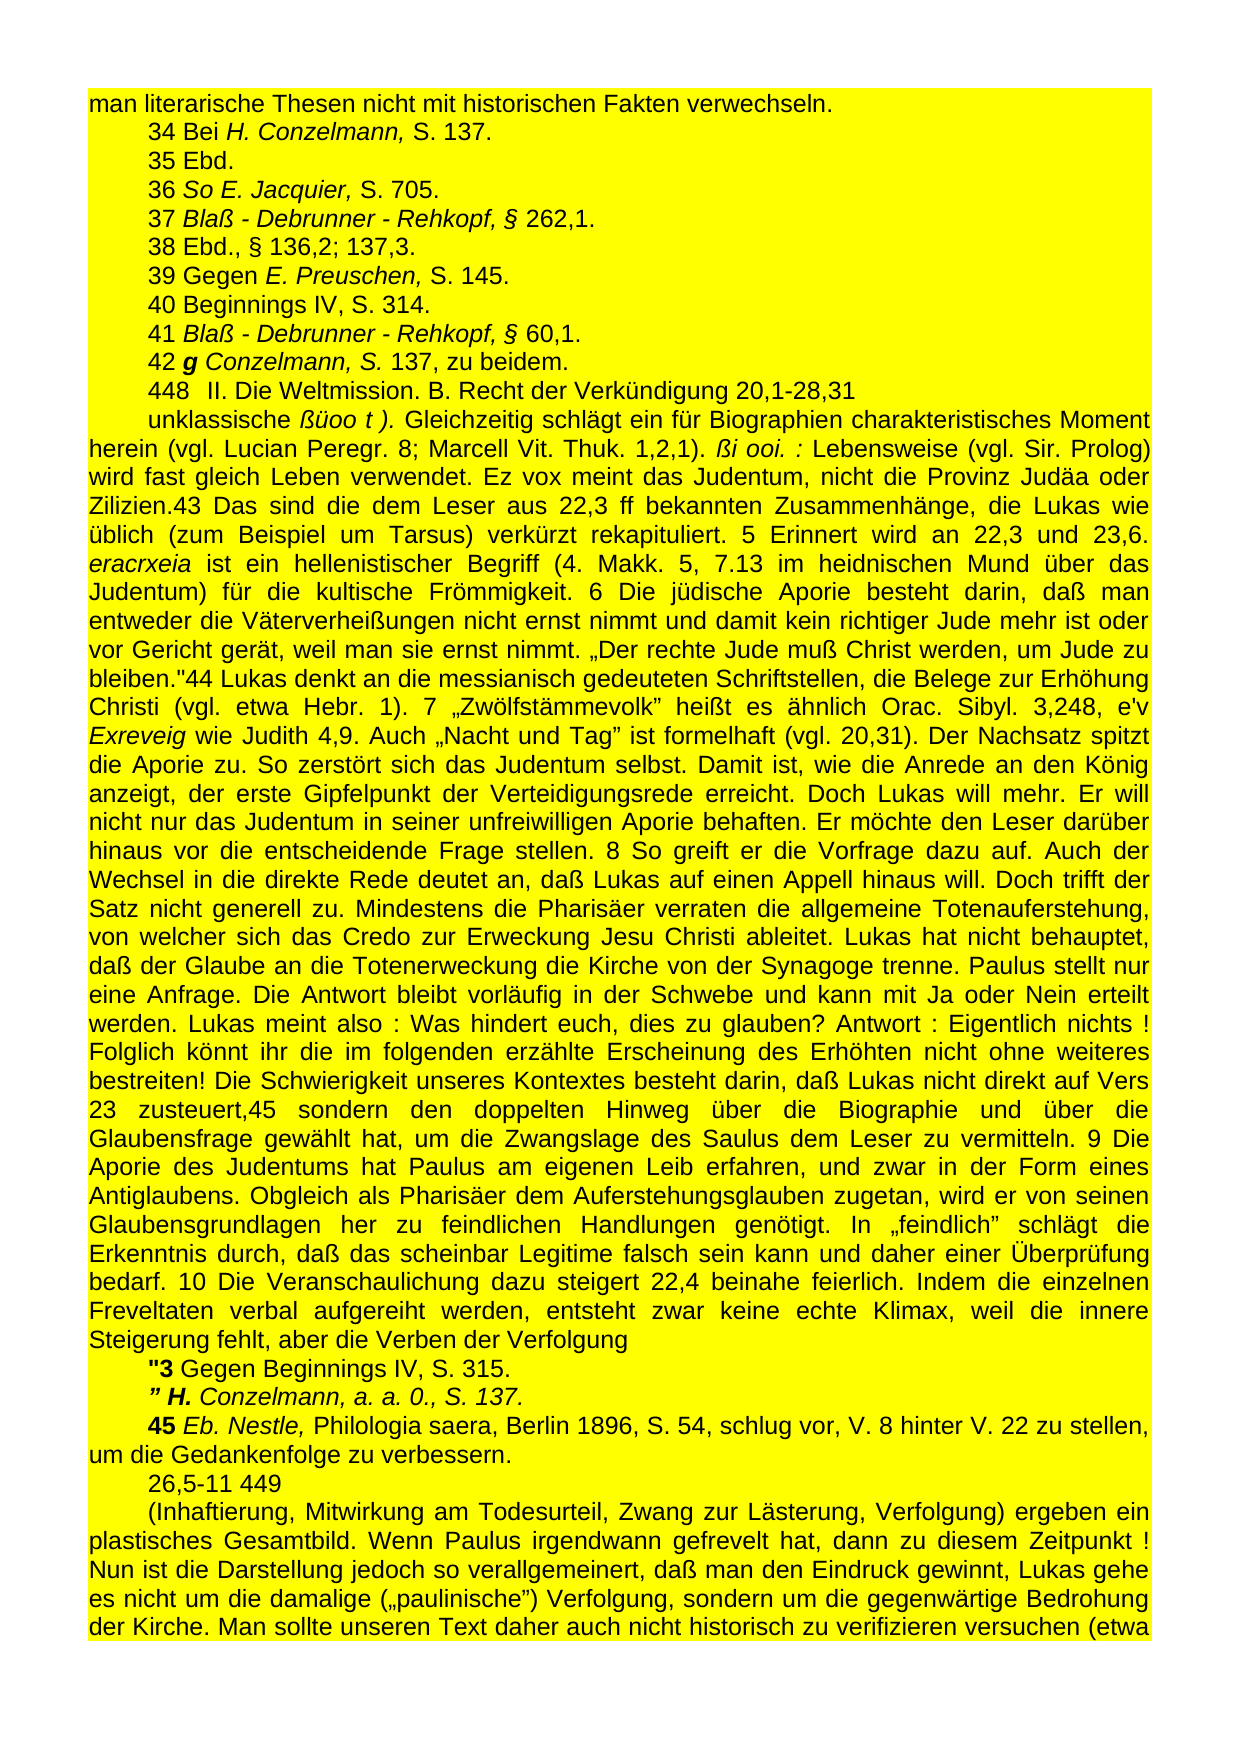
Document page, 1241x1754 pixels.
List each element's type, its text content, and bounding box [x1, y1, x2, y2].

text 39 Gegen E. Preuschen, S. 145. [88, 261, 1152, 290]
text man literarische Thesen nicht mit historischen Fakten verwechseln. [88, 88, 1152, 117]
text "3 Gegen Beginnings IV, S. 315. [88, 1353, 1152, 1382]
text 35 Ebd. [88, 146, 1152, 175]
text ” H. Conzelmann, a. a. 0., S. 137. [88, 1382, 1152, 1411]
text 448 II. Die Weltmission. B. Recht der Verkündigung 20,1-28,31 [88, 376, 1152, 405]
text 26,5-11 449 [88, 1468, 1152, 1497]
text 40 Beginnings IV, S. 314. [88, 290, 1152, 318]
text unklassische ßüoo t ). Gleichzeitig schlägt ein für Biographien charakteristisches Moment herein (vgl. Lucian Peregr. 8; Marcell Vit. Thuk. 1,2,1). ßi ooi. : Lebensweise (vgl. Sir. Prolog) wird fast gleich Leben verwendet. Ez vox meint das Judentum, nicht die Provinz Judäa oder Zilizien.43 Das sind die dem Leser aus 22,3 ff bekannten Zusammenhänge, die Lukas wie üblich (zum Beispiel um Tarsus) verkürzt rekapituliert. 5 Erinnert wird an 22,3 und 23,6. eracrxeia ist ein hellenistischer Begriff (4. Makk. 5, 7.13 im heidnischen Mund über das Judentum) für die kultische Frömmigkeit. 6 Die jüdische Aporie besteht darin, daß man entweder die Väterverheißungen nicht ernst nimmt und damit kein richtiger Jude mehr ist oder vor Gericht gerät, weil man sie ernst nimmt. „Der rechte Jude muß Christ werden, um Jude zu bleiben."44 Lukas denkt an die messianisch gedeuteten Schriftstellen, die Belege zur Erhöhung Christi (vgl. etwa Hebr. 1). 7 „Zwölfstämmevolk” heißt es ähnlich Orac. Sibyl. 3,248, e'v Exreveig wie Judith 4,9. Auch „Nacht und Tag” ist formelhaft (vgl. 20,31). Der Nachsatz spitzt die Aporie zu. So zerstört sich das Judentum selbst. Damit ist, wie die Anrede an den König anzeigt, der erste Gipfelpunkt der Verteidigungsrede erreicht. Doch Lukas will mehr. Er will nicht nur das Judentum in seiner unfreiwilligen Aporie behaften. Er möchte den Leser darüber hinaus vor die entscheidende Frage stellen. 8 So greift er die Vorfrage dazu auf. Auch der Wechsel in die direkte Rede deutet an, daß Lukas auf einen Appell hinaus will. Doch trifft der Satz nicht generell zu. Mindestens die Pharisäer verraten die allgemeine Totenauferstehung, von welcher sich das Credo zur Erweckung Jesu Christi ableitet. Lukas hat nicht behauptet, daß der Glaube an die Totenerweckung die Kirche von der Synagoge trenne. Paulus stellt nur eine Anfrage. Die Antwort bleibt vorläufig in der Schwebe und kann mit Ja oder Nein erteilt werden. Lukas meint also : Was hindert euch, dies zu glauben? Antwort : Eigentlich nichts ! Folglich könnt ihr die im folgenden erzählte Erscheinung des Erhöhten nicht ohne weiteres bestreiten! Die Schwierigkeit unseres Kontextes besteht darin, daß Lukas nicht direkt auf Vers 23 zusteuert,45 sondern den doppelten Hinweg über die Biographie und über die Glaubensfrage gewählt hat, um die Zwangslage des Saulus dem Leser zu vermitteln. 9 Die Aporie des Judentums hat Paulus am eigenen Leib erfahren, und zwar in der Form eines Antiglaubens. Obgleich als Pharisäer dem Auferstehungsglauben zugetan, wird er von seinen Glaubensgrundlagen her zu feindlichen Handlungen genötigt. In „feindlich” schlägt die Erkenntnis durch, daß das scheinbar Legitime falsch sein kann und daher einer Überprüfung bedarf. 10 Die Veranschaulichung dazu steigert 22,4 beinahe feierlich. Indem die einzelnen Freveltaten verbal aufgereiht werden, entsteht zwar keine echte Klimax, weil die innere Steigerung fehlt, aber die Verben der Verfolgung [88, 405, 1152, 1353]
text 42 g Conzelmann, S. 137, zu beidem. [88, 347, 1152, 376]
text 38 Ebd., § 136,2; 137,3. [88, 232, 1152, 261]
text 45 Eb. Nestle, Philologia saera, Berlin 1896, S. 54, schlug vor, V. 8 hinter V. 22 zu stellen, um die Gedankenfolge zu verbessern. [88, 1411, 1152, 1468]
text 41 Blaß - Debrunner - Rehkopf, § 60,1. [88, 318, 1152, 347]
text 34 Bei H. Conzelmann, S. 137. [88, 117, 1152, 146]
text 37 Blaß - Debrunner - Rehkopf, § 262,1. [88, 203, 1152, 232]
text (Inhaftierung, Mitwirkung am Todesurteil, Zwang zur Lästerung, Verfolgung) ergeben ein plastisches Gesamtbild. Wenn Paulus irgendwann gefrevelt hat, dann zu diesem Zeitpunkt ! Nun ist die Darstellung jedoch so verallgemeinert, daß man den Eindruck gewinnt, Lukas gehe es nicht um die damalige („paulinische”) Verfolgung, sondern um die gegenwärtige Bedrohung der Kirche. Man sollte unseren Text daher auch nicht historisch zu verifizieren versuchen (etwa [88, 1497, 1152, 1641]
text 36 So E. Jacquier, S. 705. [88, 175, 1152, 203]
